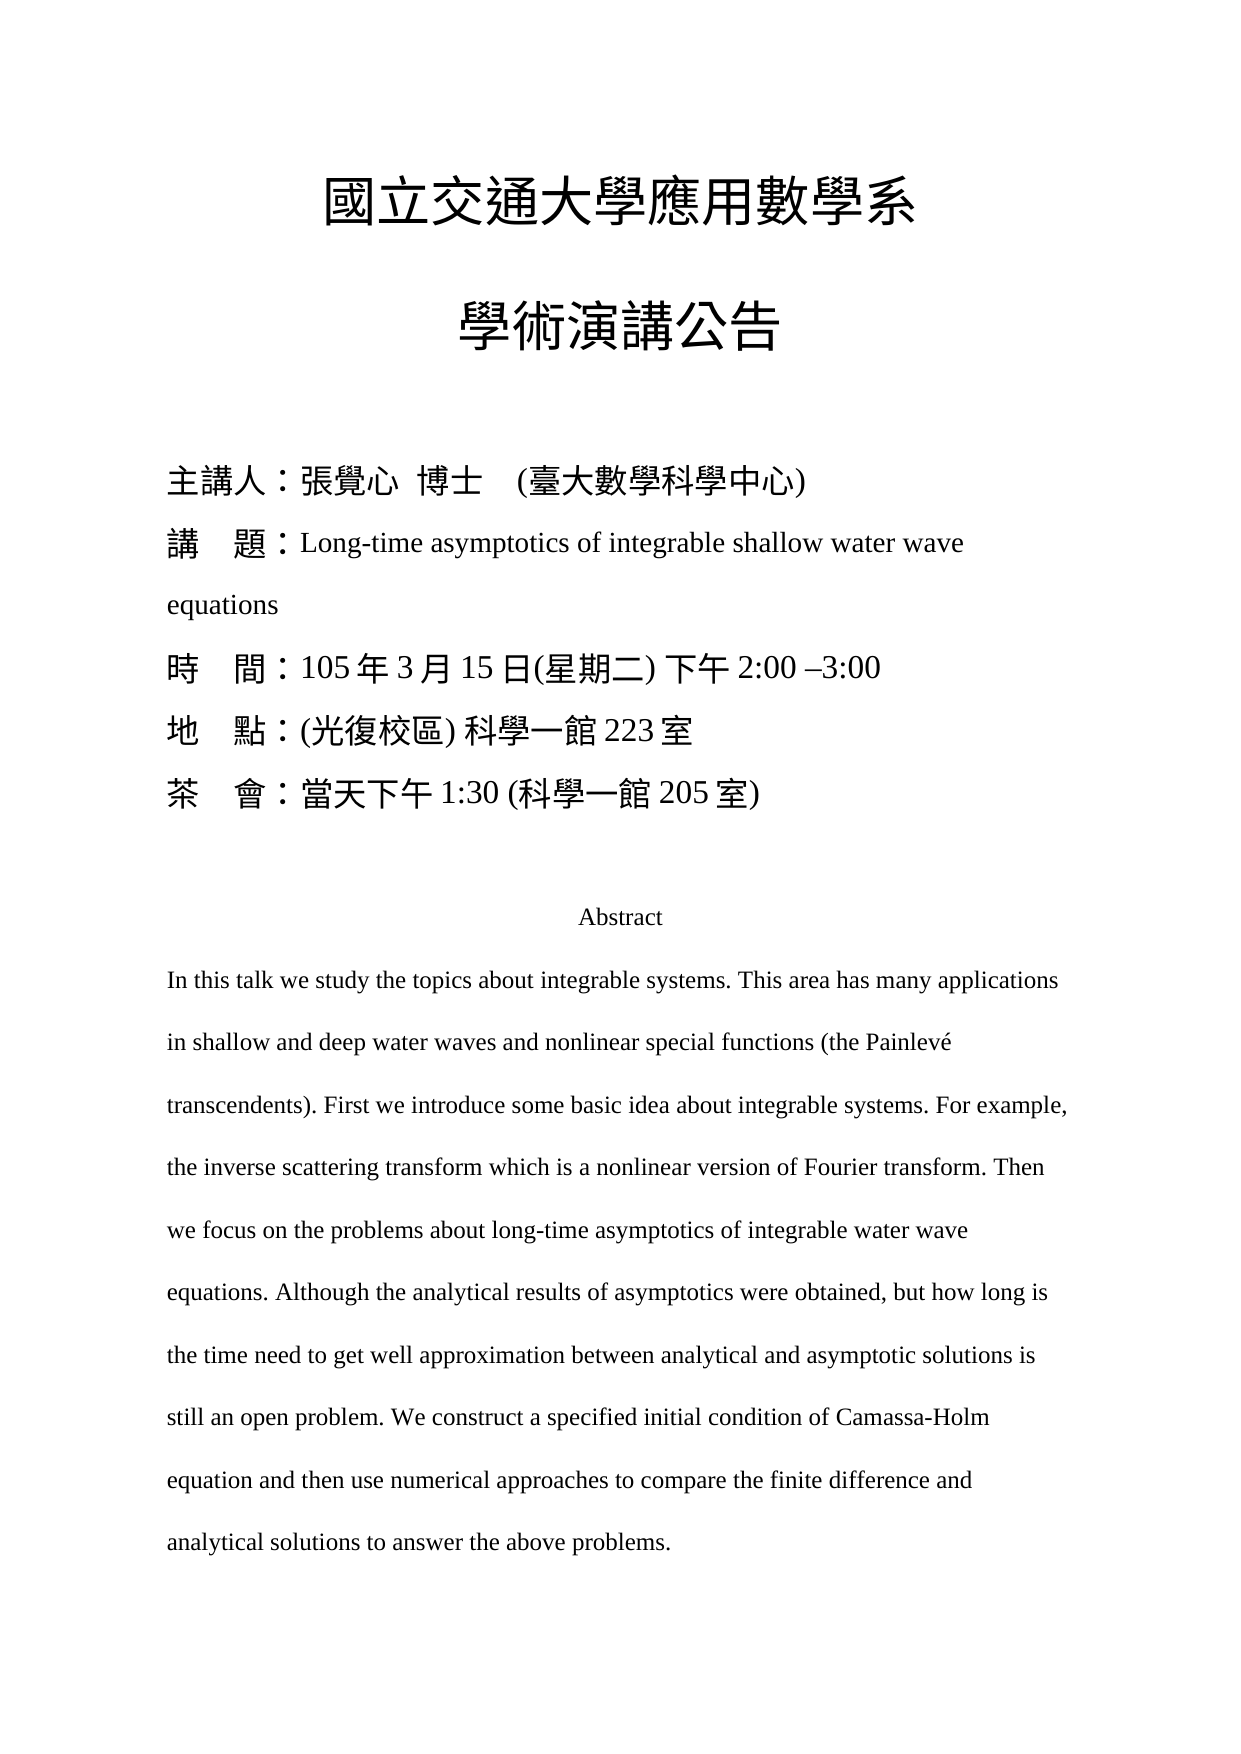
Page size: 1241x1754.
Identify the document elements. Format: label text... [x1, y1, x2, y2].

text In this talk we study the topics about integrable systems. This area has many applications in shallow and deep water waves and nonlinear special functions (the Painlevé transcendents). First we introduce some basic idea about integrable systems. For example, the inverse scattering transform which is a nonlinear version of Fourier transform. Then we focus on the problems about long-time asymptotics of integrable water wave equations. Although the analytical results of asymptotics were obtained, but how long is the time need to get well approximation between analytical and asymptotic solutions is still an open problem. We construct a specified initial condition of Camassa-Holm equation and then use numerical approaches to compare the finite difference and analytical solutions to answer the above problems. [167, 937, 1073, 1562]
text Abstract [167, 875, 1073, 937]
text 主講人：張覺心 博士 (臺大數學科學中心) [167, 437, 1073, 500]
text 學術演講公告 [167, 250, 1073, 375]
text 茶 會：當天下午1:30 (科學一館205室) [167, 750, 1073, 812]
text 地 點：(光復校區) 科學一館223室 [167, 687, 1073, 750]
text 時 間：105年3月15日(星期二) 下午2:00 –3:00 [167, 625, 1073, 687]
text 國立交通大學應用數學系 [167, 125, 1073, 250]
text 講 題：Long-time asymptotics of integrable shallow water wave equations [167, 500, 1073, 625]
